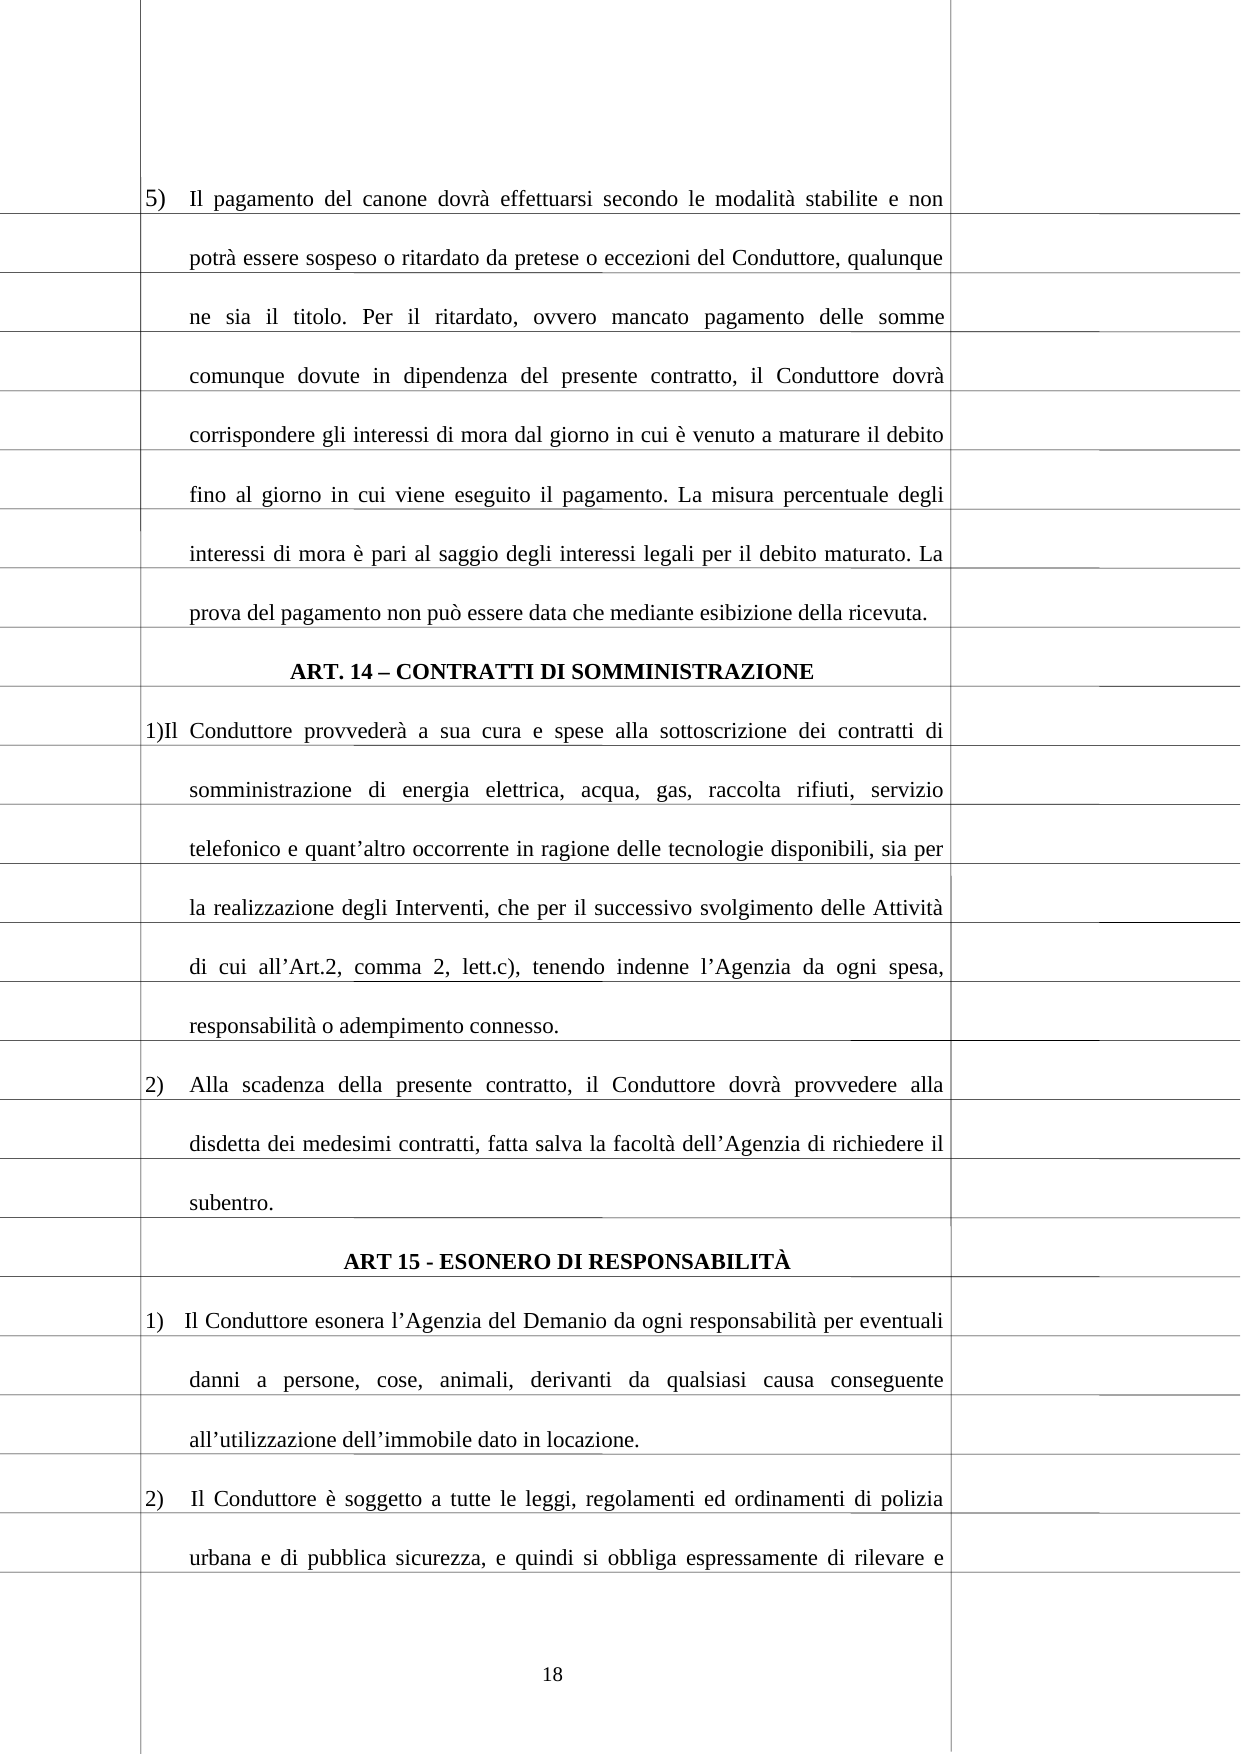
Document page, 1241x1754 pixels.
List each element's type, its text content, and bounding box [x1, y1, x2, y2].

list subentro. [145, 1159, 945, 1217]
list somministrazione di energia elettrica, acqua, gas, raccolta rifiuti, servizio [145, 746, 945, 803]
list Il Conduttore provvederà a sua cura e spese alla sottoscrizione dei contratti di [145, 691, 945, 745]
text [159, 687, 945, 691]
list interessi di mora è pari al saggio degli interessi legali per il debito maturato. La [145, 510, 945, 567]
list di cui all’Art.2, comma 2, lett.c), tenendo indenne l’Agenzia da ogni spesa, [145, 923, 945, 981]
text 1) Il Conduttore esonera l’Agenzia del Demanio da ogni responsabilità per eventuali [145, 1282, 945, 1335]
text urbana e di pubblica sicurezza, e quindi si obbliga espressamente di rilevare e [145, 1514, 945, 1571]
list responsabilità o adempimento connesso. [145, 982, 945, 1040]
list [145, 1218, 945, 1223]
text all’utilizzazione dell’immobile dato in locazione. [145, 1396, 945, 1453]
text 2) Il Conduttore è soggetto a tutte le leggi, regolamenti ed ordinamenti di polizia [145, 1459, 945, 1512]
list ne sia il titolo. Per il ritardato, ovvero mancato pagamento delle somme [145, 273, 945, 331]
list potrà essere sospeso o ritardato da pretese o eccezioni del Conduttore, qualunque [145, 214, 945, 272]
list Alla scadenza della presente contratto, il Conduttore dovrà provvedere alla [145, 1045, 945, 1099]
text danni a persone, cose, animali, derivanti da qualsiasi causa conseguente [145, 1337, 945, 1394]
list prova del pagamento non può essere data che mediante esibizione della ricevuta. [145, 569, 945, 626]
text ART 15 - ESONERO DI RESPONSABILITÀ [189, 1223, 945, 1276]
list corrispondere gli interessi di mora dal giorno in cui è venuto a maturare il debito [145, 392, 945, 449]
list telefonico e quant’altro occorrente in ragione delle tecnologie disponibili, sia per [145, 805, 945, 863]
text [189, 1277, 945, 1282]
list la realizzazione degli Interventi, che per il successivo svolgimento delle Attività [145, 864, 945, 922]
text ART. 14 – CONTRATTI DI SOMMINISTRAZIONE [159, 632, 945, 685]
list disdetta dei medesimi contratti, fatta salva la facoltà dell’Agenzia di richiedere il [145, 1100, 945, 1158]
list comunque dovute in dipendenza del presente contratto, il Conduttore dovrà [145, 332, 945, 390]
list fino al giorno in cui viene eseguito il pagamento. La misura percentuale degli [145, 451, 945, 508]
list Il pagamento del canone dovrà effettuarsi secondo le modalità stabilite e non [145, 159, 945, 213]
